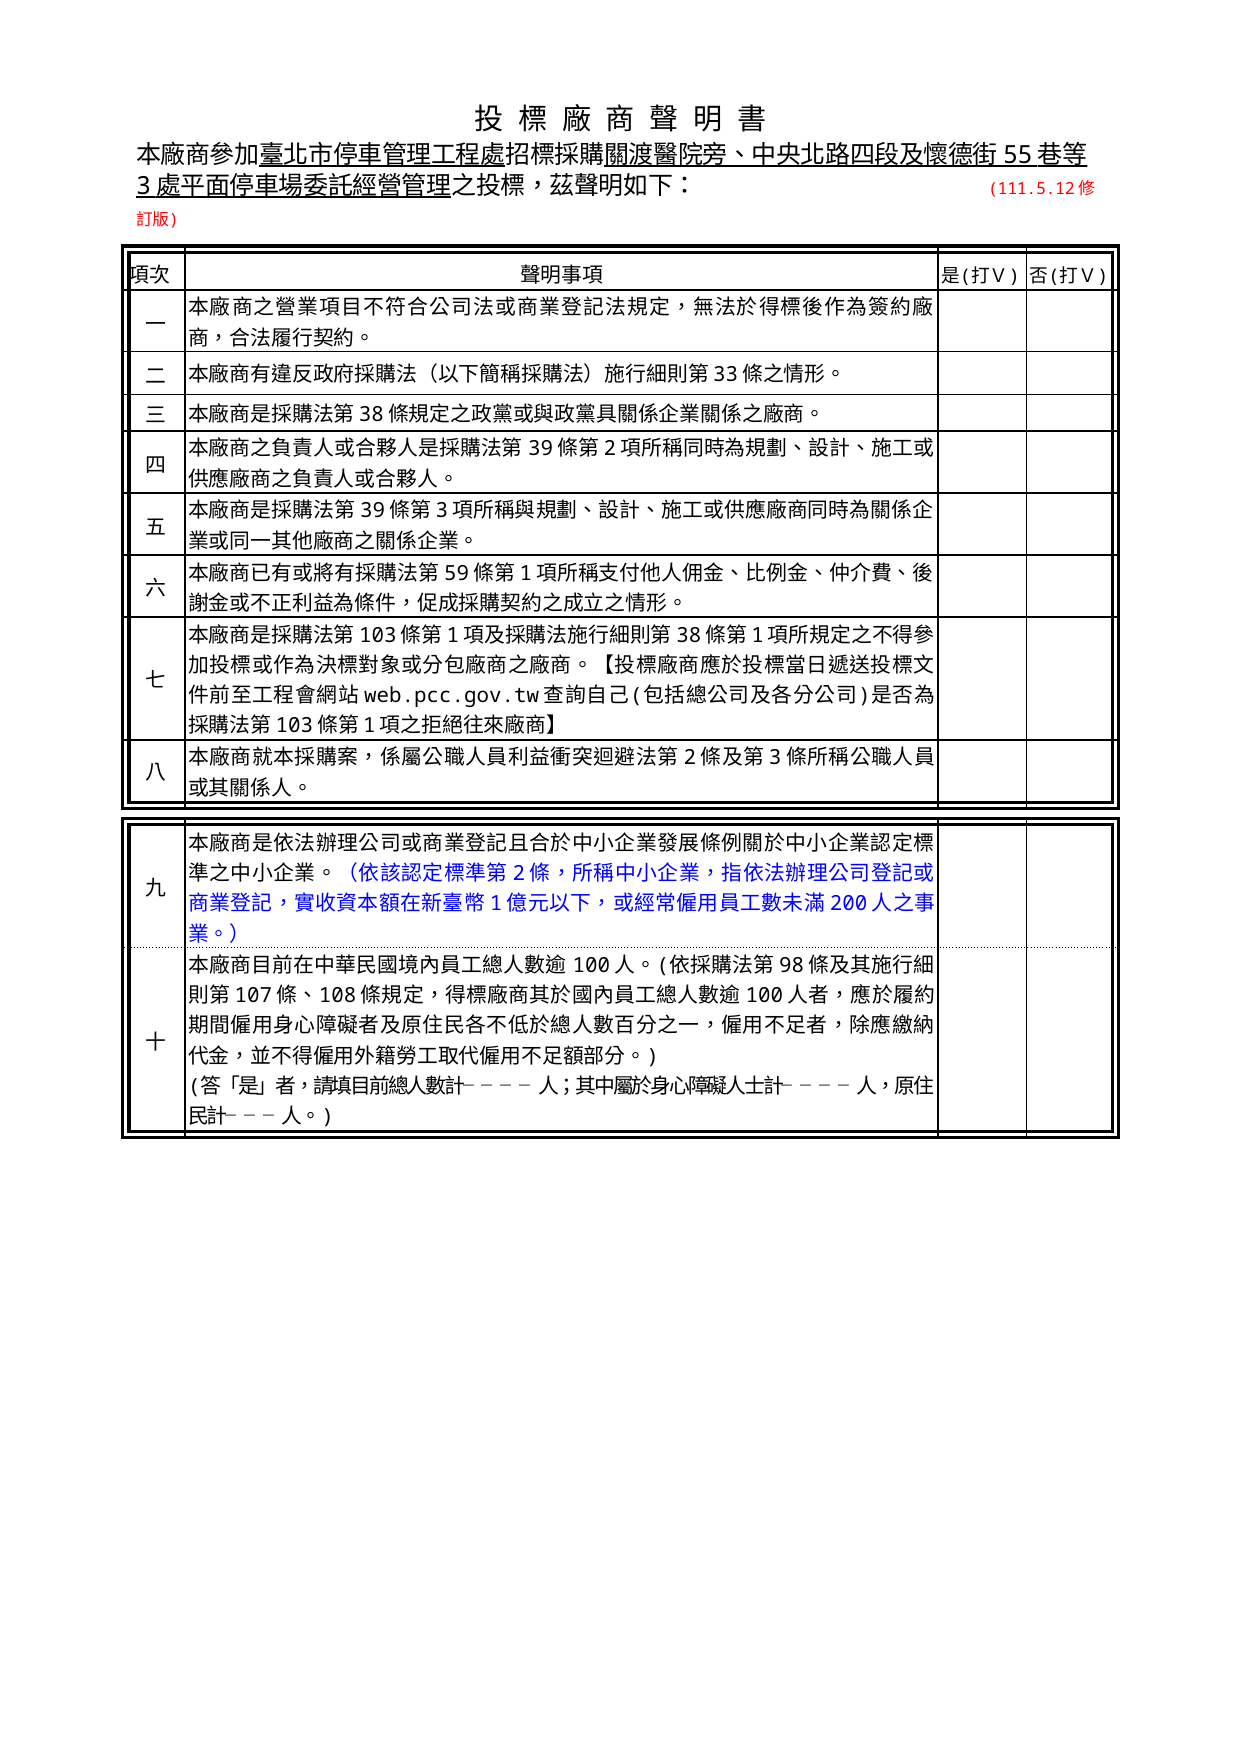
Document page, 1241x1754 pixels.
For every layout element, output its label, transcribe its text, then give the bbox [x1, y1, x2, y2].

table_cell [1027, 432, 1111, 492]
table_cell [939, 291, 1026, 351]
text 投 標 廠 商 聲 明 書 [136, 96, 1104, 138]
table_cell 本廠商是採購法第38條規定之政黨或與政黨具關係企業關係之廠商。 [186, 395, 937, 430]
text 本廠商參加臺北市停車管理工程處招標採購關渡醫院旁、中央北路四段及懷德街55巷等3處平面停車場委託經營管理之投標，茲聲明如下： (111.5.12修訂版) [136, 138, 1104, 232]
table_cell [1027, 395, 1111, 430]
table_header 聲明事項 [186, 254, 937, 289]
table_header 九 [126, 820, 184, 947]
table_cell [939, 494, 1026, 554]
table_header [1027, 820, 1115, 947]
table_cell [1027, 741, 1111, 801]
table_header [939, 826, 1026, 947]
table_cell [1027, 947, 1111, 1130]
table_header [1027, 826, 1111, 947]
table_cell [939, 741, 1026, 801]
table_cell [939, 432, 1026, 492]
table_cell 二 [131, 352, 184, 393]
table_cell [939, 352, 1026, 393]
table_cell 本廠商有違反政府採購法（以下簡稱採購法）施行細則第33條之情形。 [186, 352, 937, 393]
table_header 否(打Ｖ) [1027, 248, 1115, 289]
table_cell [1027, 556, 1111, 616]
table_cell 本廠商之營業項目不符合公司法或商業登記法規定，無法於得標後作為簽約廠商，合法履行契約。 [186, 291, 937, 351]
table_cell [1027, 618, 1111, 739]
table_cell [939, 395, 1026, 430]
table_cell 本廠商目前在中華民國境內員工總人數逾100人。(依採購法第98條及其施行細則第107條、108條規定，得標廠商其於國內員工總人數逾100人者，應於履約期間僱用身心障礙者及原住民各不低於總人數百分之一，僱用不足者，除應繳納代金，並不得僱用外籍勞工取代僱用不足額部分。) (答「是」者，請填目前總人數計╴╴╴╴人；其中屬於身心障礙人士計╴╴╴╴人，原住民計╴╴╴人。) [186, 947, 937, 1130]
table_cell 四 [131, 432, 184, 492]
table_cell 十 [131, 947, 184, 1130]
table_cell [1027, 291, 1111, 351]
table_cell [1027, 352, 1111, 393]
table_cell 本廠商之負責人或合夥人是採購法第39條第2項所稱同時為規劃、設計、施工或供應廠商之負責人或合夥人。 [186, 432, 937, 492]
table_cell [939, 947, 1026, 1130]
table_cell 三 [131, 395, 184, 430]
table_cell 七 [131, 618, 184, 739]
table_cell 一 [131, 291, 184, 351]
table_header 是(打Ｖ) [939, 254, 1026, 289]
table_cell 六 [131, 556, 184, 616]
table_header 項次 [126, 248, 184, 289]
table_cell [1027, 494, 1111, 554]
table_header 本廠商是依法辦理公司或商業登記且合於中小企業發展條例關於中小企業認定標準之中小企業。（依該認定標準第2條，所稱中小企業，指依法辦理公司登記或商業登記，實收資本額在新臺幣1億元以下，或經常僱用員工數未滿200人之事業。） [186, 826, 937, 947]
table_cell 本廠商就本採購案，係屬公職人員利益衝突迴避法第2條及第3條所稱公職人員或其關係人。 [186, 741, 937, 801]
table_cell 八 [131, 741, 184, 801]
table_cell 本廠商已有或將有採購法第59條第1項所稱支付他人佣金、比例金、仲介費、後謝金或不正利益為條件，促成採購契約之成立之情形。 [186, 556, 937, 616]
table_cell 本廠商是採購法第39條第3項所稱與規劃、設計、施工或供應廠商同時為關係企業或同一其他廠商之關係企業。 [186, 494, 937, 554]
table_cell 五 [131, 494, 184, 554]
table_cell 本廠商是採購法第103條第1項及採購法施行細則第38條第1項所規定之不得參加投標或作為決標對象或分包廠商之廠商。【投標廠商應於投標當日遞送投標文件前至工程會網站web.pcc.gov.tw查詢自己(包括總公司及各分公司)是否為採購法第103條第1項之拒絕往來廠商】 [186, 618, 937, 739]
table_cell [939, 556, 1026, 616]
table_cell [939, 618, 1026, 739]
